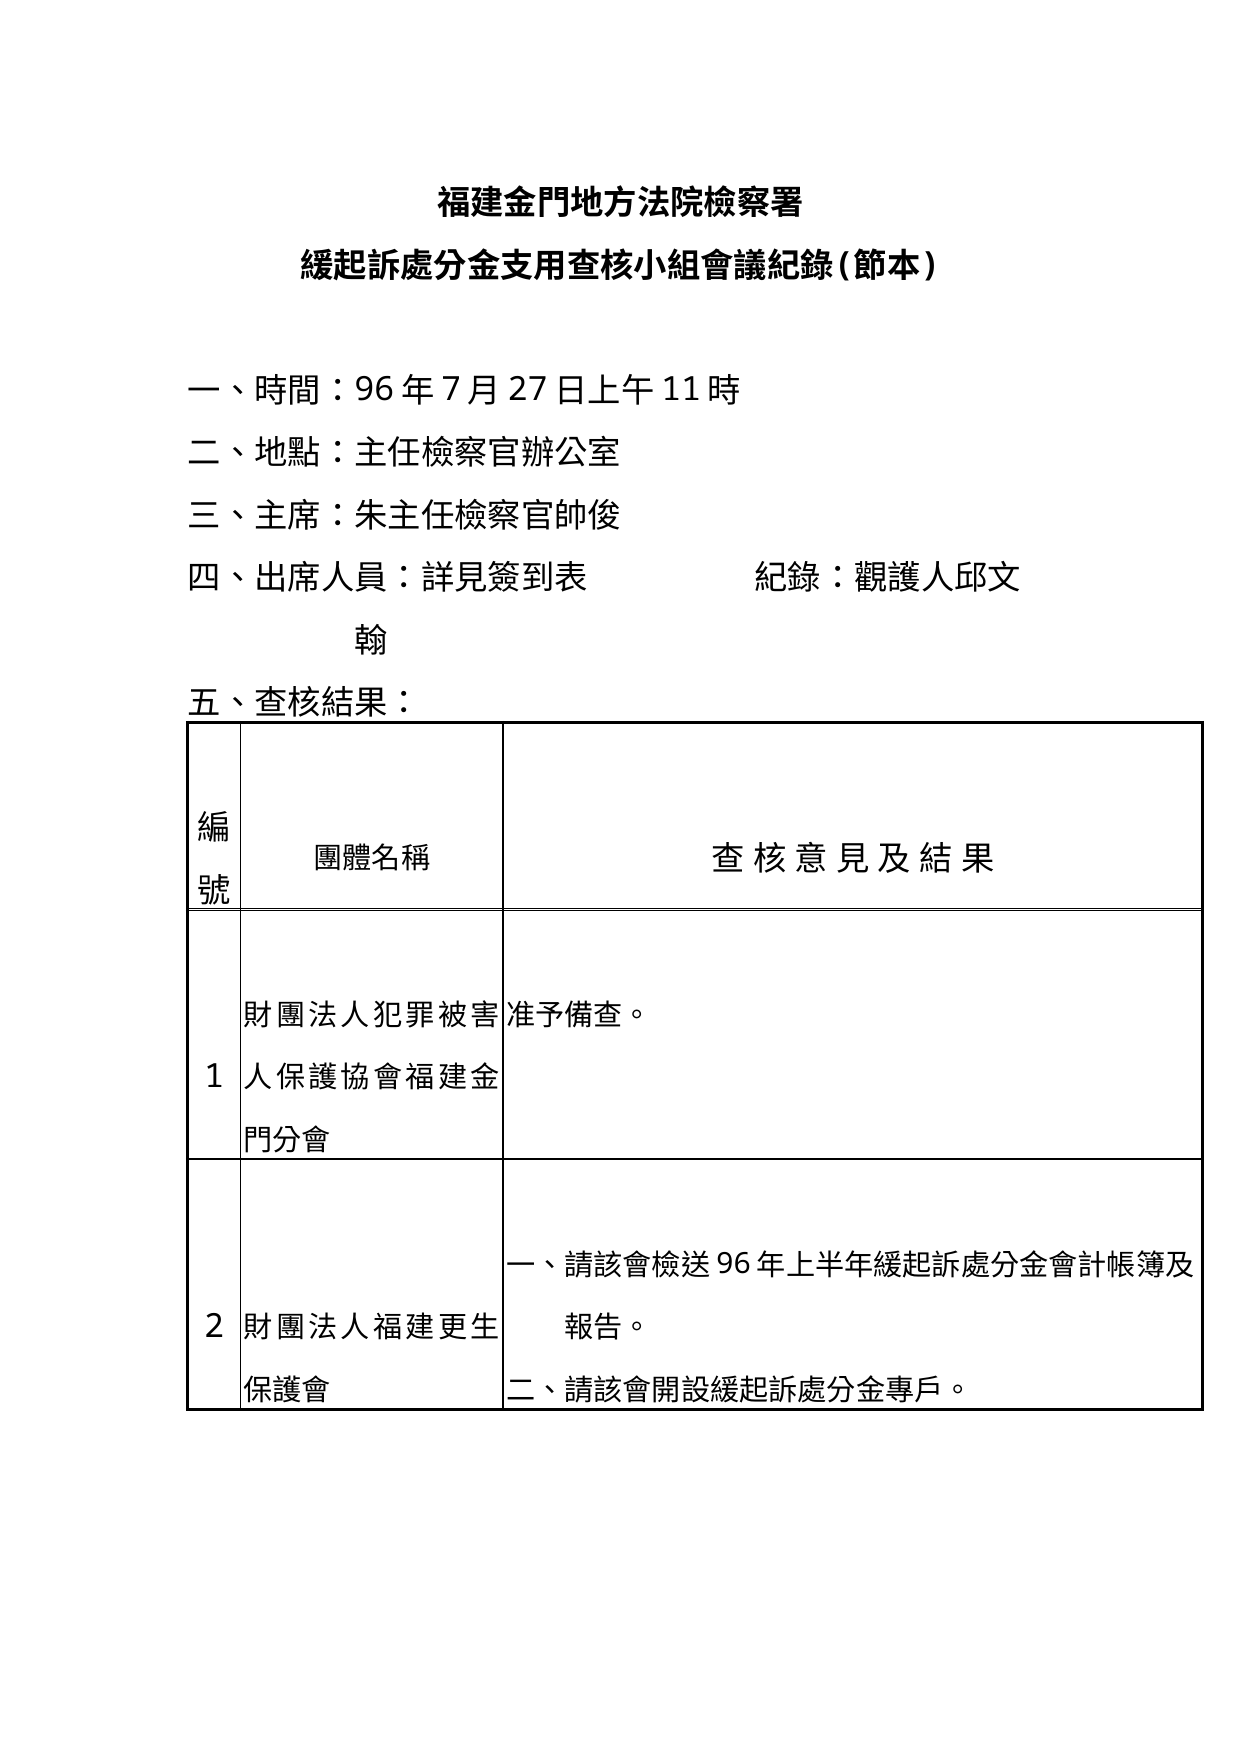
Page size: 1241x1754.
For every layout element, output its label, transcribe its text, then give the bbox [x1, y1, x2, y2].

text 五、查核結果： [187, 658, 1053, 721]
text 四、出席人員：詳見簽到表 紀錄：觀護人邱文翰 [187, 533, 1053, 658]
text 一、時間：96年7月27日上午11時 [187, 346, 1053, 408]
table_cell 一、請該會檢送96年上半年緩起訴處分金會計帳簿及報告。 二、請該會開設緩起訴處分金專戶。 [504, 1160, 1201, 1408]
table_header 團體名稱 [241, 724, 502, 908]
table_cell 1 [189, 911, 240, 1158]
table_cell 准予備查。 [504, 911, 1201, 1158]
table_header 編號 [189, 724, 240, 908]
text 福建金門地方法院檢察署 [187, 158, 1053, 221]
text 三、主席：朱主任檢察官帥俊 [187, 471, 1053, 533]
table_cell 2 [189, 1160, 240, 1408]
table_cell 財團法人犯罪被害人保護協會福建金門分會 [241, 911, 502, 1158]
text 緩起訴處分金支用查核小組會議紀錄(節本) [187, 221, 1053, 283]
table_cell 財團法人福建更生保護會 [241, 1160, 502, 1408]
table_header 查核意見及結果 [504, 724, 1201, 908]
text 二、地點：主任檢察官辦公室 [187, 408, 1053, 471]
